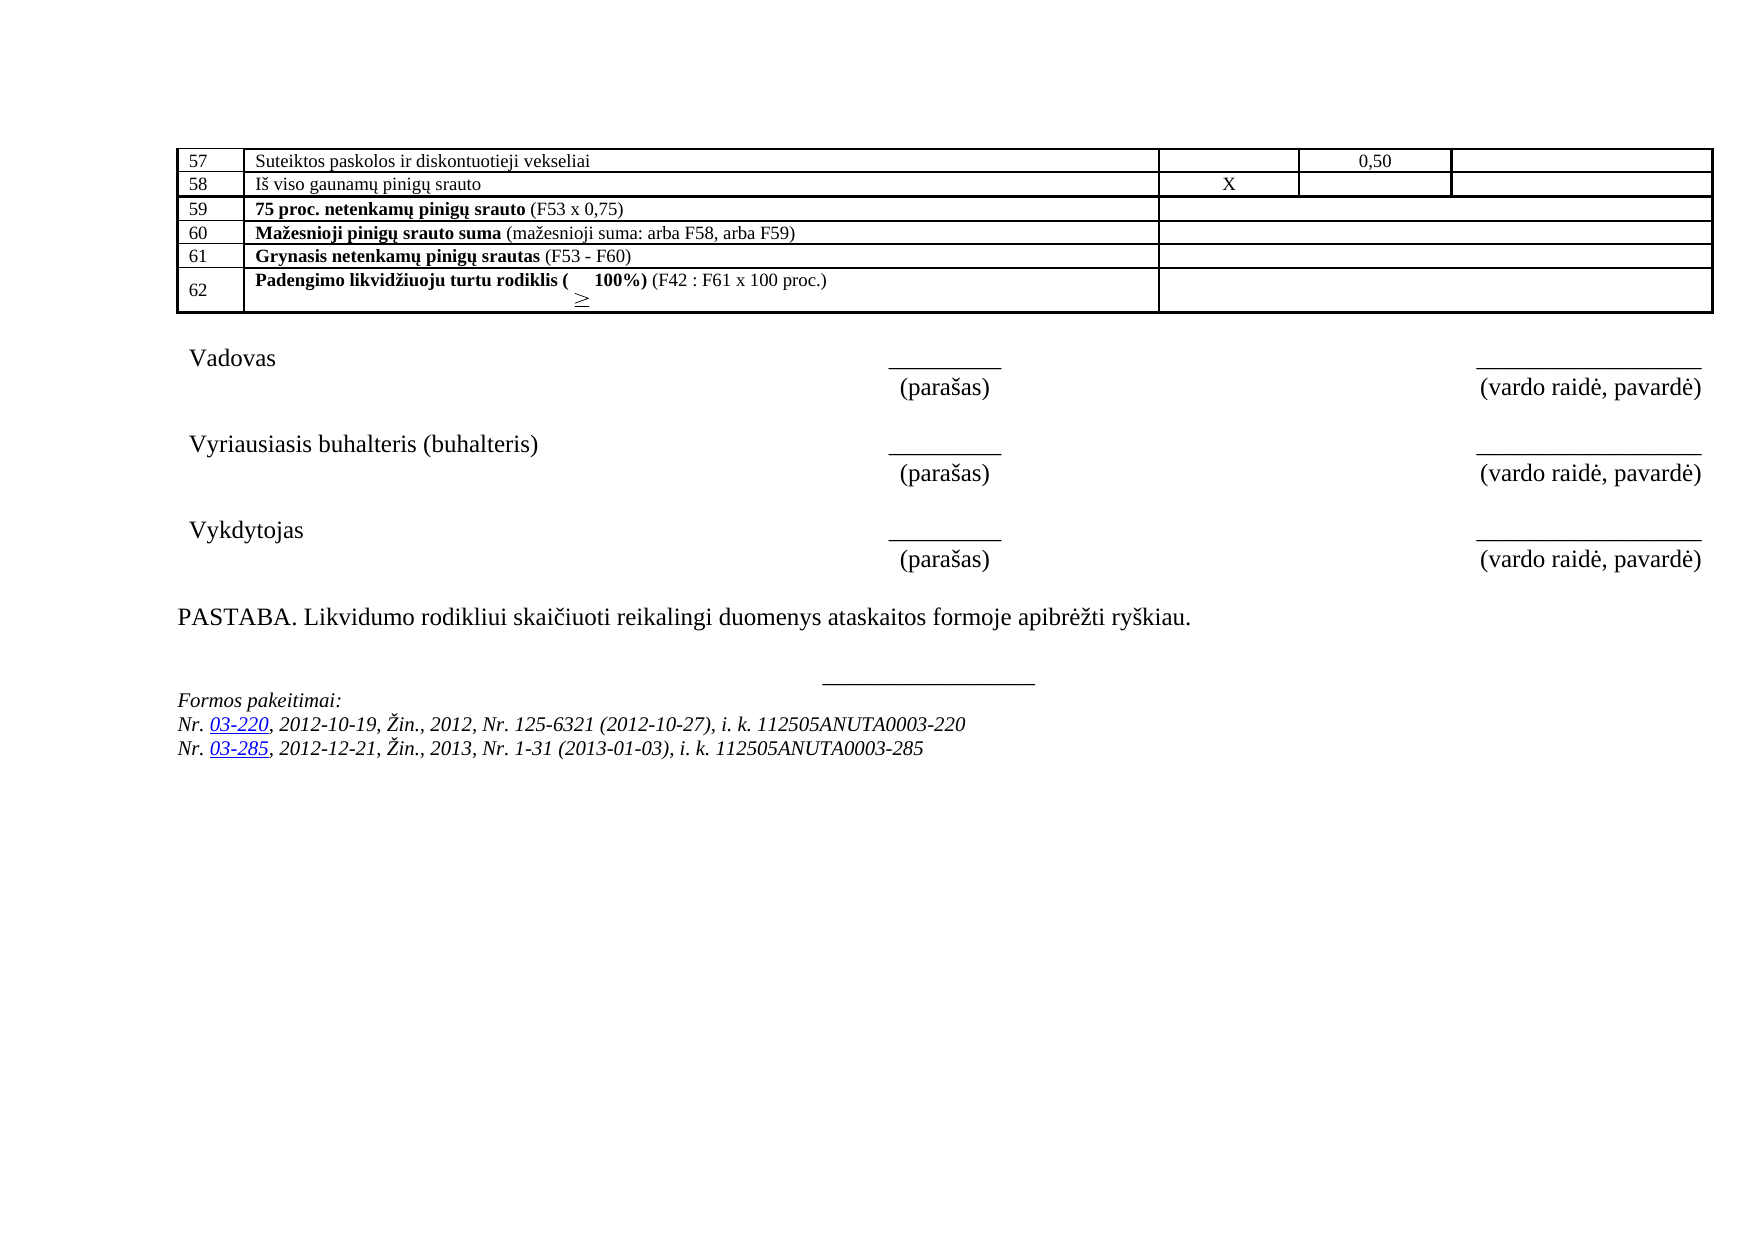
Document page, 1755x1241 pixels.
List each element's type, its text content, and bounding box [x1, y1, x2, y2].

table_cell 0,50 [1300, 150, 1450, 171]
table_cell [1300, 173, 1450, 195]
table_cell Grynasis netenkamų pinigų srautas (F53 - F60) [245, 245, 1158, 267]
table_header _________ (parašas) [689, 429, 1201, 487]
table_cell 75 proc. netenkamų pinigų srauto (F53 x 0,75) [245, 198, 1158, 219]
table_cell [1160, 198, 1711, 219]
table_cell 60 [179, 221, 243, 243]
table_header Vyriausiasis buhalteris (buhalteris) [177, 429, 689, 487]
table_header __________________ (vardo raidė, pavardė) [1201, 515, 1713, 573]
table_cell [1160, 269, 1711, 311]
table_cell Mažesnioji pinigų srauto suma (mažesnioji suma: arba F58, arba F59) [245, 222, 1158, 243]
table_cell Iš viso gaunamų pinigų srauto [245, 173, 1158, 195]
table_cell Padengimo likvidžiuoju turtu rodiklis (>= 100%) (F42 : F61 x 100 proc.) [245, 269, 1158, 311]
table_header _________ (parašas) [689, 515, 1201, 573]
text Pastaba. Likvidumo rodikliui skaičiuoti reikalingi duomenys ataskaitos formoje apibrėžti ryškiau. [177, 602, 1680, 630]
table_cell X [1160, 173, 1298, 195]
table_header __________________ (vardo raidė, pavardė) [1201, 343, 1713, 400]
table_cell [1453, 150, 1711, 171]
table_cell 61 [179, 244, 243, 267]
table_cell 59 [179, 198, 243, 219]
text _________________ [177, 659, 1680, 688]
table_cell [1160, 245, 1711, 267]
text Formos pakeitimai: [177, 688, 1680, 712]
table_cell 58 [179, 172, 243, 195]
table_cell [1160, 150, 1298, 171]
table_cell 62 [179, 268, 243, 311]
table_header Vykdytojas [177, 515, 689, 573]
table_header __________________ (vardo raidė, pavardė) [1201, 429, 1713, 487]
text Nr. 03-220, 2012-10-19, Žin., 2012, Nr. 125-6321 (2012-10-27), i. k. 112505ANUTA0003-220 [177, 712, 1680, 736]
table_header Vadovas [177, 343, 689, 400]
table_cell Suteiktos paskolos ir diskontuotieji vekseliai [245, 150, 1158, 171]
table_cell 57 [179, 149, 243, 171]
text Nr. 03-285, 2012-12-21, Žin., 2013, Nr. 1-31 (2013-01-03), i. k. 112505ANUTA0003-285 [177, 736, 1680, 760]
table_cell [1160, 222, 1711, 243]
table_header _________ (parašas) [689, 343, 1201, 400]
table_cell [1453, 173, 1711, 195]
